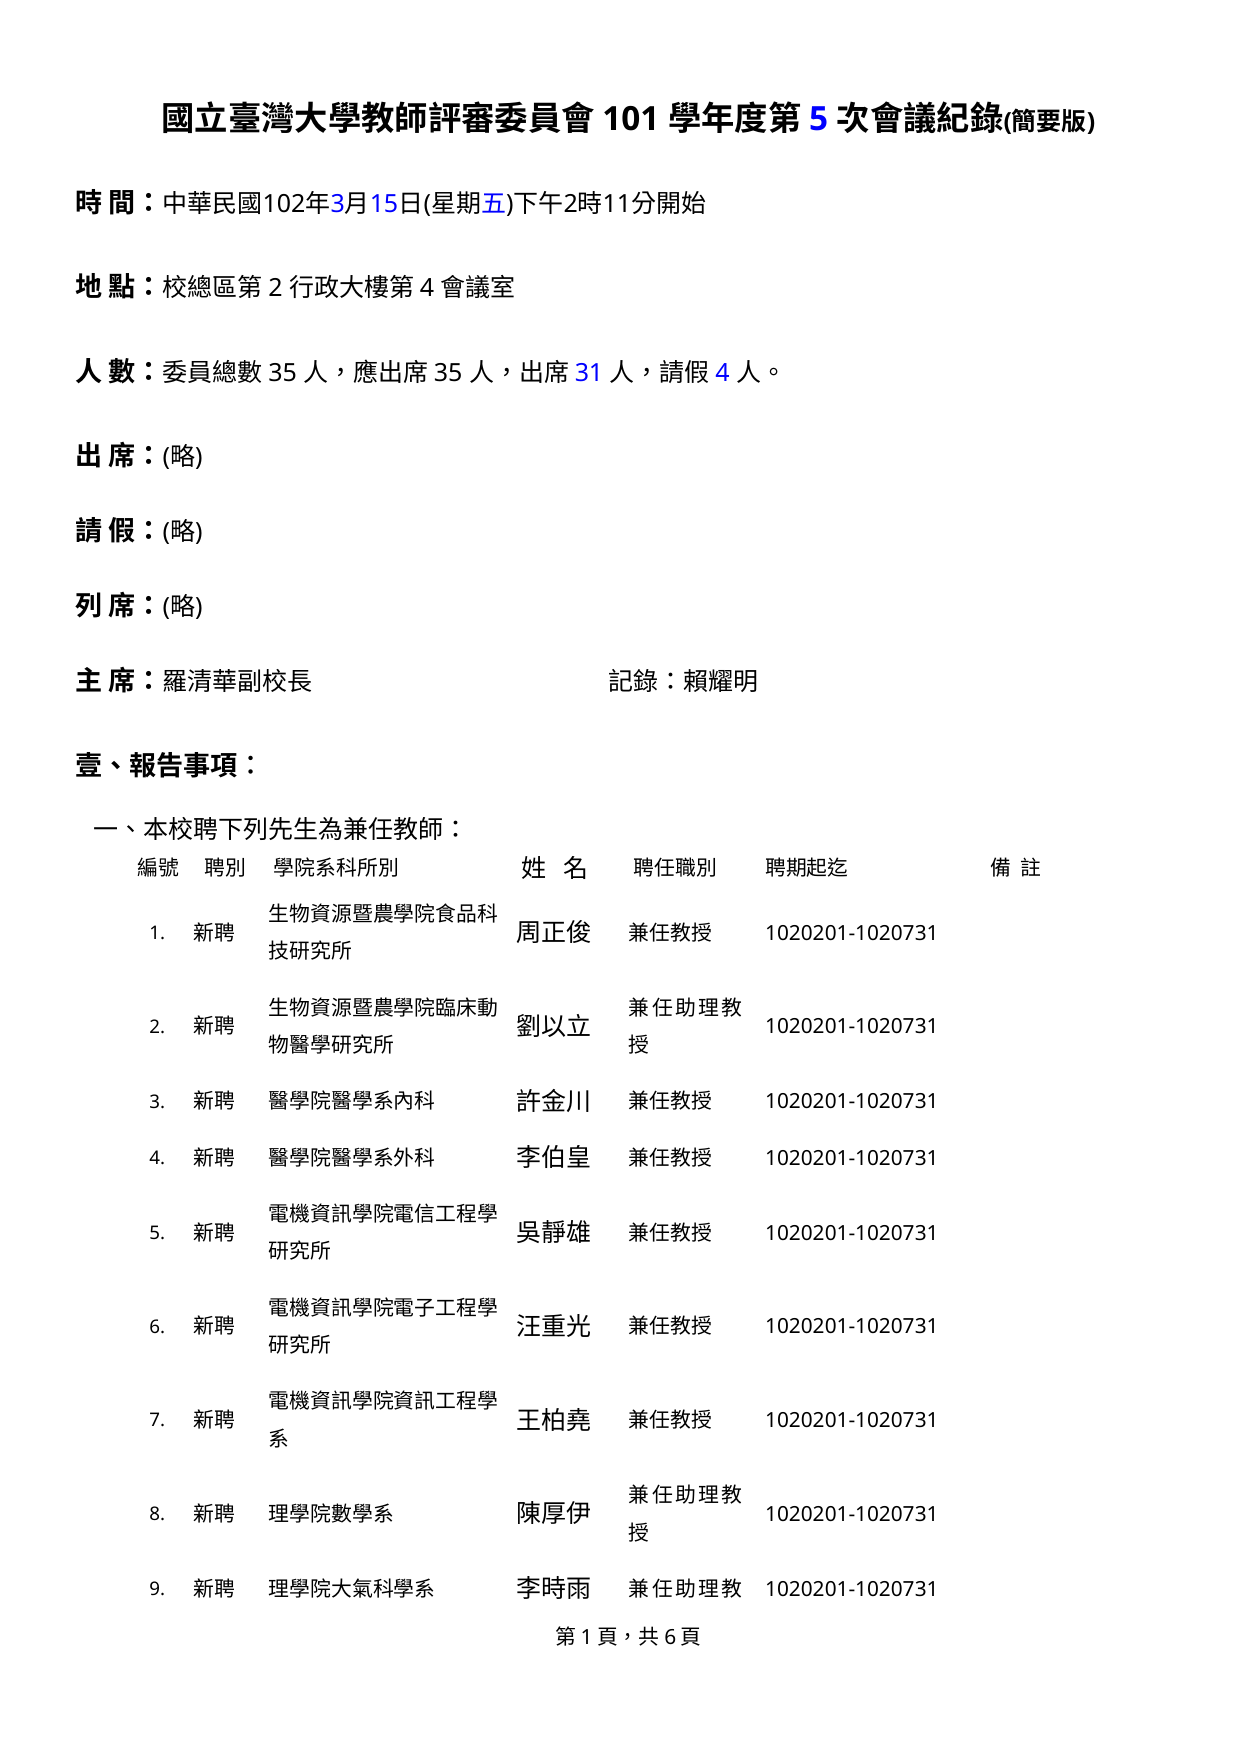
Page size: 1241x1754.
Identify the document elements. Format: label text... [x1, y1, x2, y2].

table_cell 1020201-1020731 [754, 885, 979, 979]
table_cell 1. [131, 885, 187, 979]
table_cell 生物資源暨農學院臨床動物醫學研究所 [263, 979, 510, 1073]
table_cell 兼任助理教授 [623, 1466, 754, 1560]
table_cell 李伯皇 [510, 1129, 622, 1185]
table_cell [979, 885, 1195, 979]
table_cell 1020201-1020731 [754, 1185, 979, 1279]
table_cell 9. [131, 1560, 187, 1616]
table_cell 1020201-1020731 [754, 1129, 979, 1185]
text 出 席：(略) [75, 416, 1181, 491]
table_cell 陳厚伊 [510, 1466, 622, 1560]
table_cell 李時雨 [510, 1560, 622, 1616]
table_cell 新聘 [188, 885, 262, 979]
table_cell 新聘 [188, 1466, 262, 1560]
table_cell [979, 979, 1195, 1073]
table_cell 許金川 [510, 1073, 622, 1129]
table_cell 電機資訊學院資訊工程學系 [263, 1373, 510, 1466]
table_cell 新聘 [188, 1073, 262, 1129]
table_cell 新聘 [188, 1129, 262, 1185]
table_cell 兼任教授 [623, 1373, 754, 1466]
table_cell 生物資源暨農學院食品科技研究所 [263, 885, 510, 979]
table_cell 兼任教授 [623, 1073, 754, 1129]
text 時 間：中華民國102年3月15日(星期五)下午2時11分開始 [75, 163, 1181, 238]
table_cell 周正俊 [510, 885, 622, 979]
table_cell 7. [131, 1373, 187, 1466]
table_header 編號 [131, 848, 187, 885]
table_cell 兼任教授 [623, 1185, 754, 1279]
table_cell 8. [131, 1466, 187, 1560]
table_cell 1020201-1020731 [754, 1279, 979, 1373]
table_cell [979, 1466, 1195, 1560]
table_cell 新聘 [188, 1560, 262, 1616]
table_cell 王柏堯 [510, 1373, 622, 1466]
table_cell 兼任教授 [623, 1279, 754, 1373]
table_cell 2. [131, 979, 187, 1073]
table_cell 汪重光 [510, 1279, 622, 1373]
table_cell 新聘 [188, 979, 262, 1073]
table_cell 6. [131, 1279, 187, 1373]
table_cell 1020201-1020731 [754, 1466, 979, 1560]
table_cell 理學院數學系 [263, 1466, 510, 1560]
table_cell 理學院大氣科學系 [263, 1560, 510, 1616]
table_cell [979, 1129, 1195, 1185]
table_cell 5. [131, 1185, 187, 1279]
table_cell 兼任教授 [623, 1129, 754, 1185]
table_cell 新聘 [188, 1373, 262, 1466]
text 人 數：委員總數 35 人，應出席 35 人，出席 31 人，請假 4 人。 [75, 332, 1181, 407]
text 國立臺灣大學教師評審委員會 101 學年度第 5 次會議紀錄(簡要版) [75, 79, 1181, 154]
table_cell 吳靜雄 [510, 1185, 622, 1279]
table_header 聘期起迄 [754, 848, 979, 885]
table_header 聘任職別 [623, 848, 754, 885]
table_header 學院系科所別 [263, 848, 510, 885]
table_cell 兼任助理教 [623, 1560, 754, 1616]
table_cell [979, 1373, 1195, 1466]
table_header 聘別 [188, 848, 262, 885]
text 一、本校聘下列先生為兼任教師： [93, 810, 1181, 848]
table_header 備 註 [979, 848, 1195, 885]
table_cell 醫學院醫學系外科 [263, 1129, 510, 1185]
text 請 假：(略) [75, 491, 1181, 566]
table_cell 1020201-1020731 [754, 1073, 979, 1129]
text 地 點：校總區第 2 行政大樓第 4 會議室 [75, 248, 1181, 323]
table_cell [979, 1073, 1195, 1129]
table_cell 1020201-1020731 [754, 979, 979, 1073]
table_header 姓 名 [510, 848, 622, 885]
table_cell 電機資訊學院電子工程學研究所 [263, 1279, 510, 1373]
table_cell 4. [131, 1129, 187, 1185]
table_cell [979, 1560, 1195, 1616]
table_cell 新聘 [188, 1185, 262, 1279]
table_cell 3. [131, 1073, 187, 1129]
table_cell 電機資訊學院電信工程學研究所 [263, 1185, 510, 1279]
table_cell [979, 1279, 1195, 1373]
text 主 席：羅清華副校長 記錄：賴耀明 [75, 641, 1181, 716]
table_cell 醫學院醫學系內科 [263, 1073, 510, 1129]
text 壹、報告事項︰ [75, 726, 1181, 801]
table_cell 兼任教授 [623, 885, 754, 979]
table_cell [979, 1185, 1195, 1279]
text 列 席：(略) [75, 566, 1181, 641]
table_cell 兼任助理教授 [623, 979, 754, 1073]
table_cell 1020201-1020731 [754, 1560, 979, 1616]
table_cell 新聘 [188, 1279, 262, 1373]
table_cell 劉以立 [510, 979, 622, 1073]
table_cell 1020201-1020731 [754, 1373, 979, 1466]
